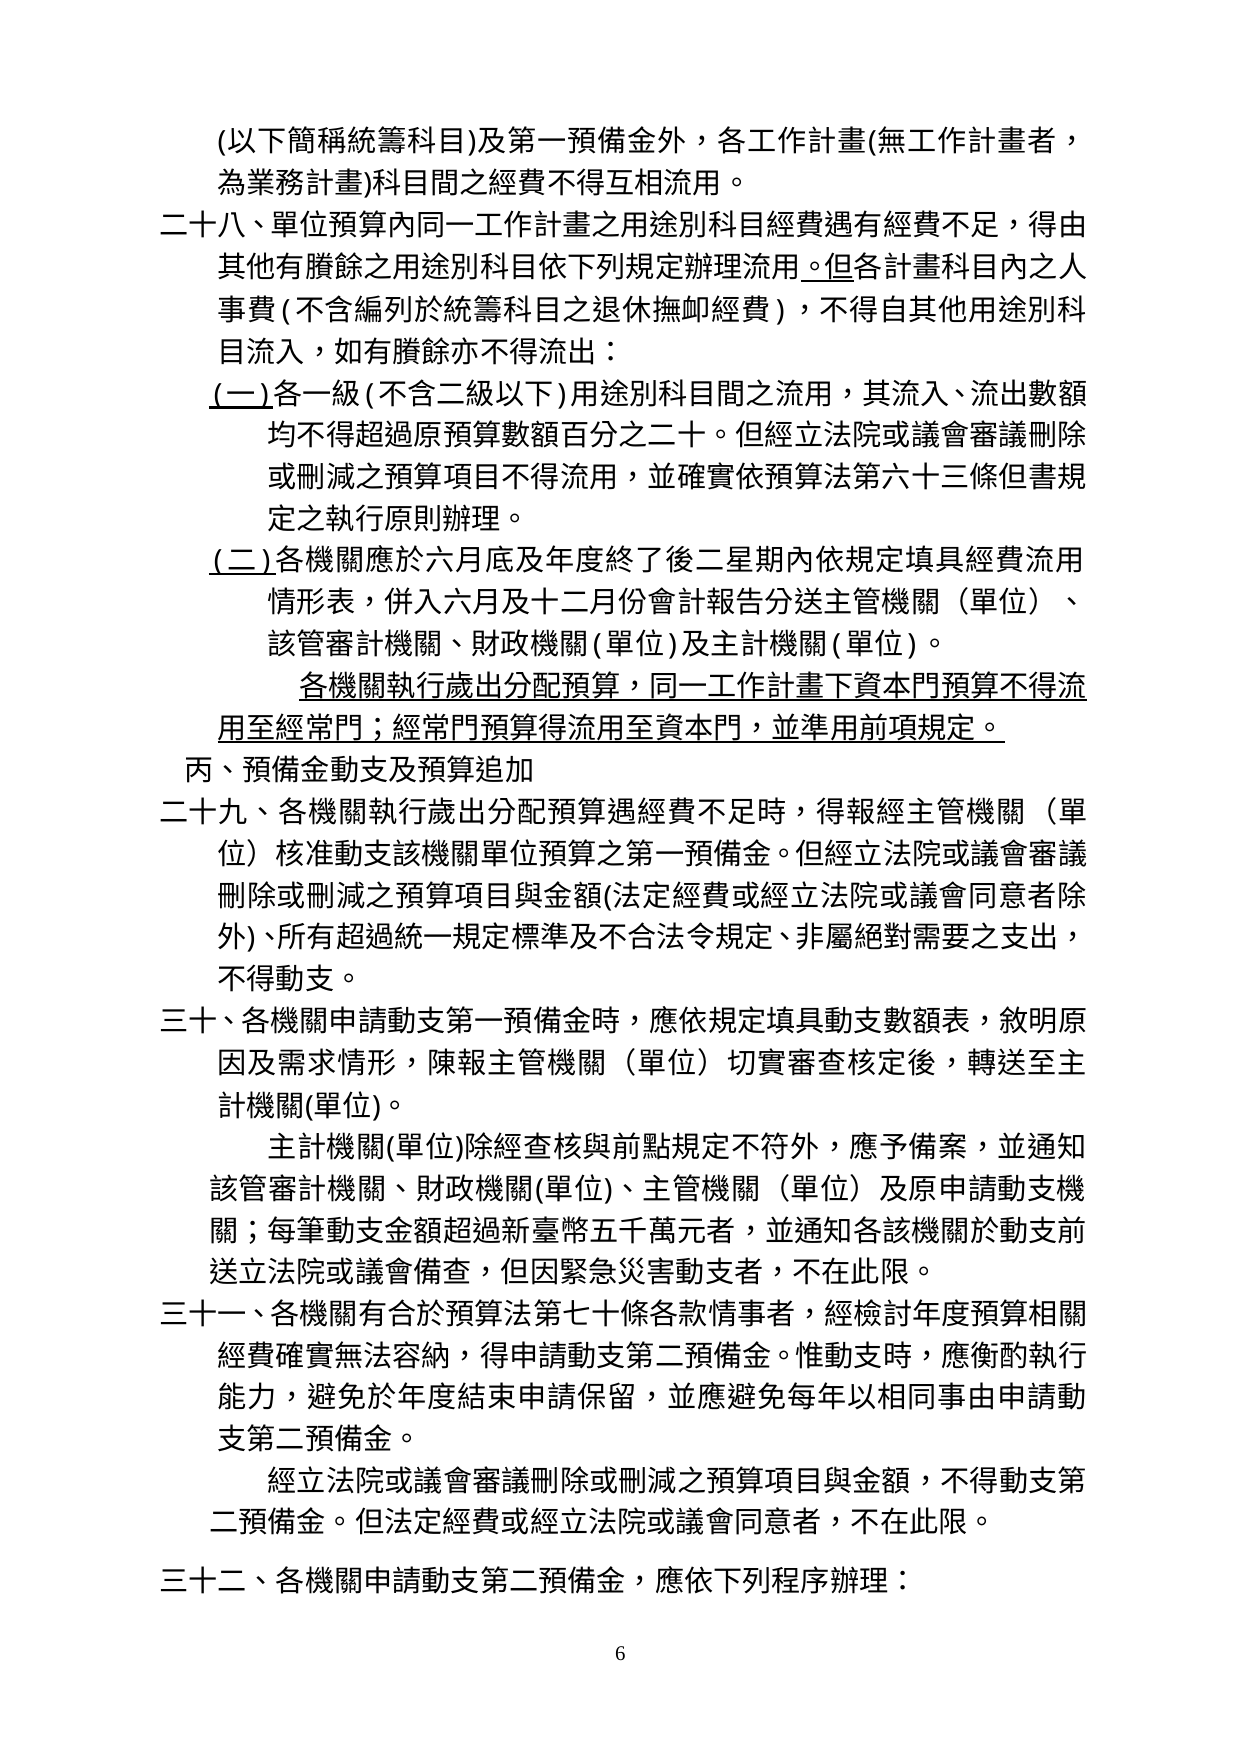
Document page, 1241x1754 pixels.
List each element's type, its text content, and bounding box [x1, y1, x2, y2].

table_cell 二十九、各機關執行歲出分配預算遇經費不足時，得報經主管機關（單位）核准動支該機關單位預算之第一預備金。但經立法院或議會審議刪除或刪減之預算項目與金額(法定經費或經立法院或議會同意者除外)、所有超過統一規定標準及不合法令規定、非屬絕對需要之支出，不得動支。 [148, 789, 1098, 998]
table_cell 丙、預備金動支及預算追加 [148, 747, 1098, 789]
table_cell (以下簡稱統籌科目)及第一預備金外，各工作計畫(無工作計畫者，為業務計畫)科目間之經費不得互相流用。 [148, 118, 1098, 201]
table_cell 三十、各機關申請動支第一預備金時，應依規定填具動支數額表，敘明原因及需求情形，陳報主管機關（單位）切實審查核定後，轉送至主計機關(單位)。 主計機關(單位)除經查核與前點規定不符外，應予備案，並通知該管審計機關、財政機關(單位)、主管機關（單位）及原申請動支機關；每筆動支金額超過新臺幣五千萬元者，並通知各該機關於動支前送立法院或議會備查，但因緊急災害動支者，不在此限。 [148, 998, 1098, 1291]
table_cell 二十八、單位預算內同一工作計畫之用途別科目經費遇有經費不足，得由其他有賸餘之用途別科目依下列規定辦理流用。但各計畫科目內之人事費(不含編列於統籌科目之退休撫卹經費)，不得自其他用途別科目流入，如有賸餘亦不得流出： (一)各一級(不含二級以下)用途別科目間之流用，其流入、流出數額均不得超過原預算數額百分之二十。但經立法院或議會審議刪除或刪減之預算項目不得流用，並確實依預算法第六十三條但書規定之執行原則辦理。 (二)各機關應於六月底及年度終了後二星期內依規定填具經費流用情形表，併入六月及十二月份會計報告分送主管機關（單位）、該管審計機關、財政機關(單位)及主計機關(單位)。 各機關執行歲出分配預算，同一工作計畫下資本門預算不得流用至經常門；經常門預算得流用至資本門，並準用前項規定。 [148, 201, 1098, 747]
table_cell 三十二、各機關申請動支第二預備金，應依下列程序辦理： [148, 1558, 1098, 1636]
table_cell 三十一、各機關有合於預算法第七十條各款情事者，經檢討年度預算相關經費確實無法容納，得申請動支第二預備金。惟動支時，應衡酌執行能力，避免於年度結束申請保留，並應避免每年以相同事由申請動支第二預備金。 經立法院或議會審議刪除或刪減之預算項目與金額，不得動支第二預備金。但法定經費或經立法院或議會同意者，不在此限。 [148, 1291, 1098, 1558]
